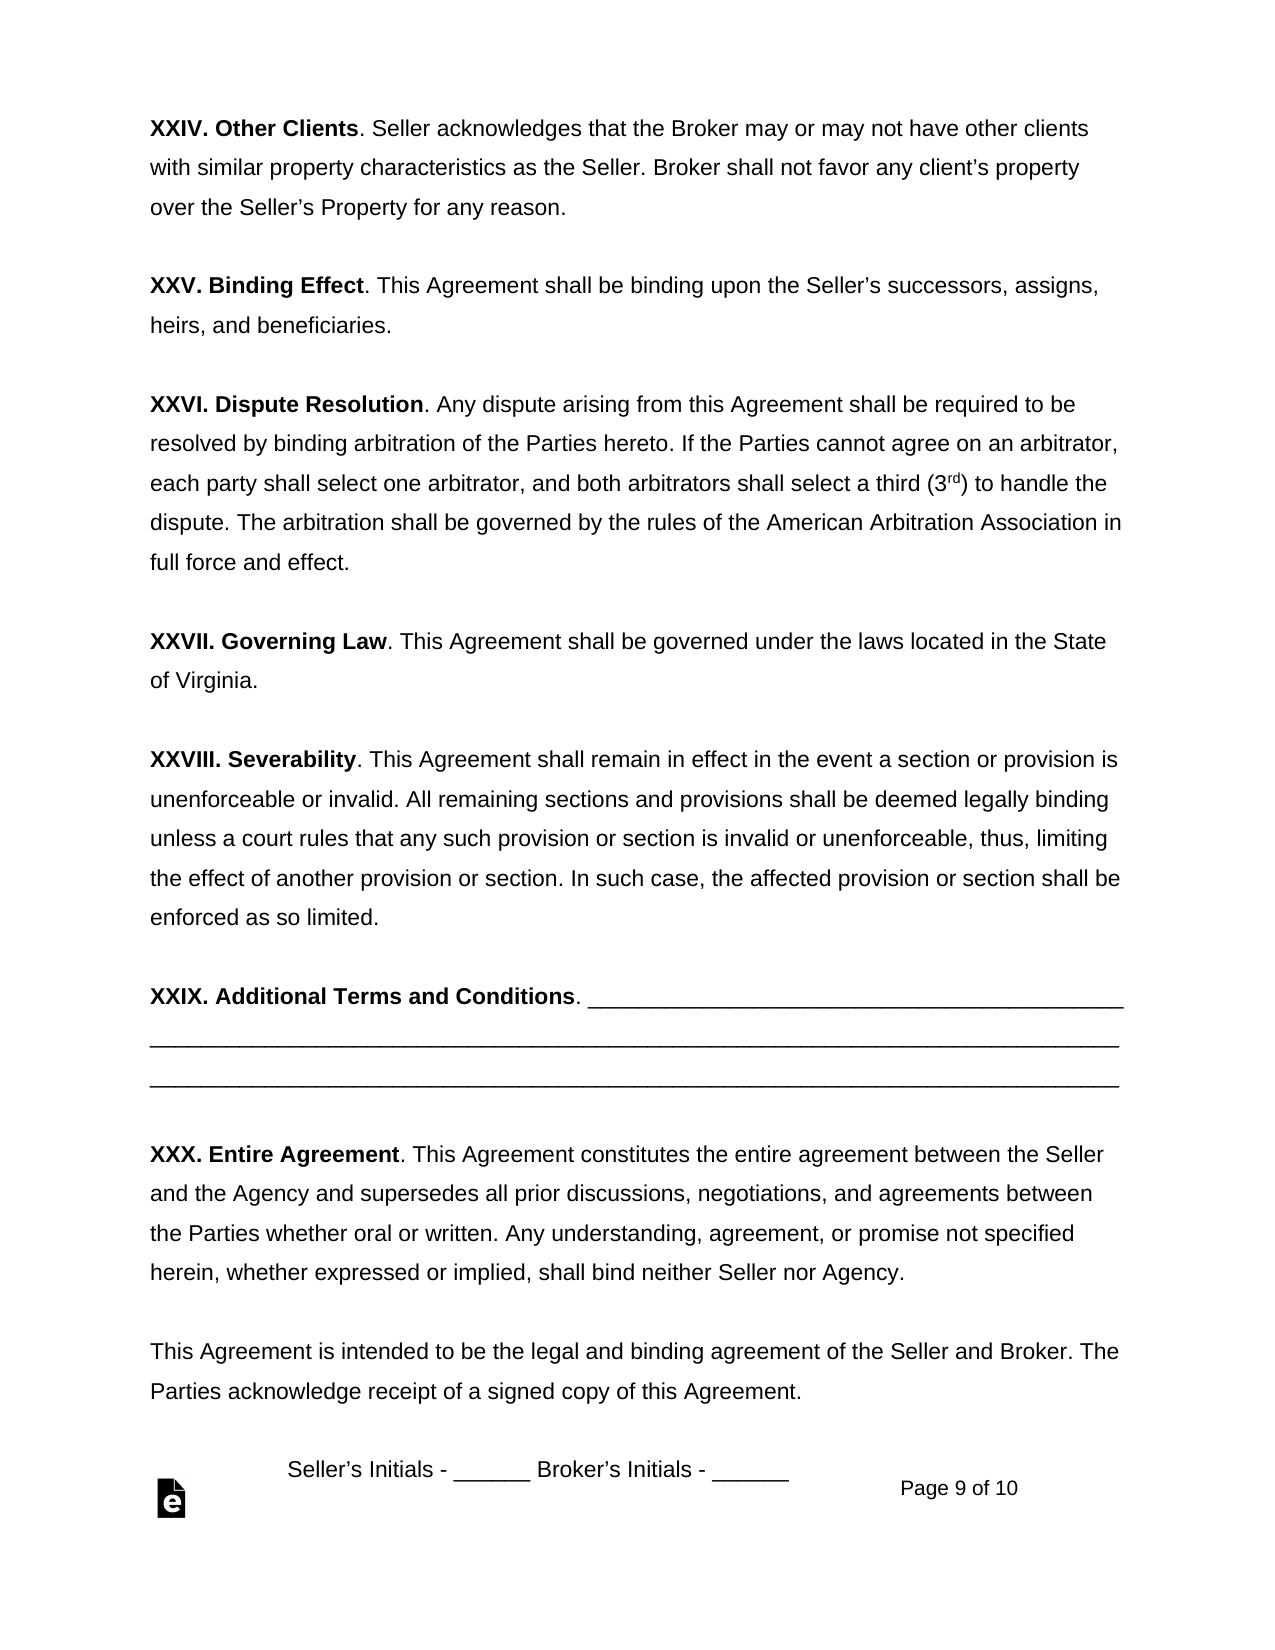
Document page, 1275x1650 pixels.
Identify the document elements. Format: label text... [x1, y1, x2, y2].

text ____________________________________________________________________________ [150, 1022, 1125, 1049]
text XXVII. Governing Law. This Agreement shall be governed under the laws located in the State of Virginia. [150, 628, 1125, 693]
text XXIX. Additional Terms and Conditions. __________________________________________ [150, 983, 1125, 1009]
text ____________________________________________________________________________ [150, 1062, 1125, 1088]
text XXIV. Other Clients. Seller acknowledges that the Broker may or may not have other clients with similar property characteristics as the Seller. Broker shall not favor any client’s property over the Seller’s Property for any reason. [150, 114, 1125, 220]
text XXVI. Dispute Resolution. Any dispute arising from this Agreement shall be required to be resolved by binding arbitration of the Parties hereto. If the Parties cannot agree on an arbitrator, each party shall select one arbitrator, and both arbitrators shall select a third (3rd) to handle the dispute. The arbitration shall be governed by the rules of the American Arbitration Association in full force and effect. [150, 391, 1125, 575]
text XXV. Binding Effect. This Agreement shall be binding upon the Seller’s successors, assigns, heirs, and beneficiaries. [150, 272, 1125, 338]
text XXVIII. Severability. This Agreement shall remain in effect in the event a section or provision is unenforceable or invalid. All remaining sections and provisions shall be deemed legally binding unless a court rules that any such provision or section is invalid or unenforceable, thus, limiting the effect of another provision or section. In such case, the affected provision or section shall be enforced as so limited. [150, 746, 1125, 930]
text This Agreement is intended to be the legal and binding agreement of the Seller and Broker. The Parties acknowledge receipt of a signed copy of this Agreement. [150, 1338, 1125, 1404]
text XXX. Entire Agreement. This Agreement constitutes the entire agreement between the Seller and the Agency and supersedes all prior discussions, negotiations, and agreements between the Parties whether oral or written. Any understanding, agreement, or promise not specified herein, whether expressed or implied, shall bind neither Seller nor Agency. [150, 1141, 1125, 1286]
